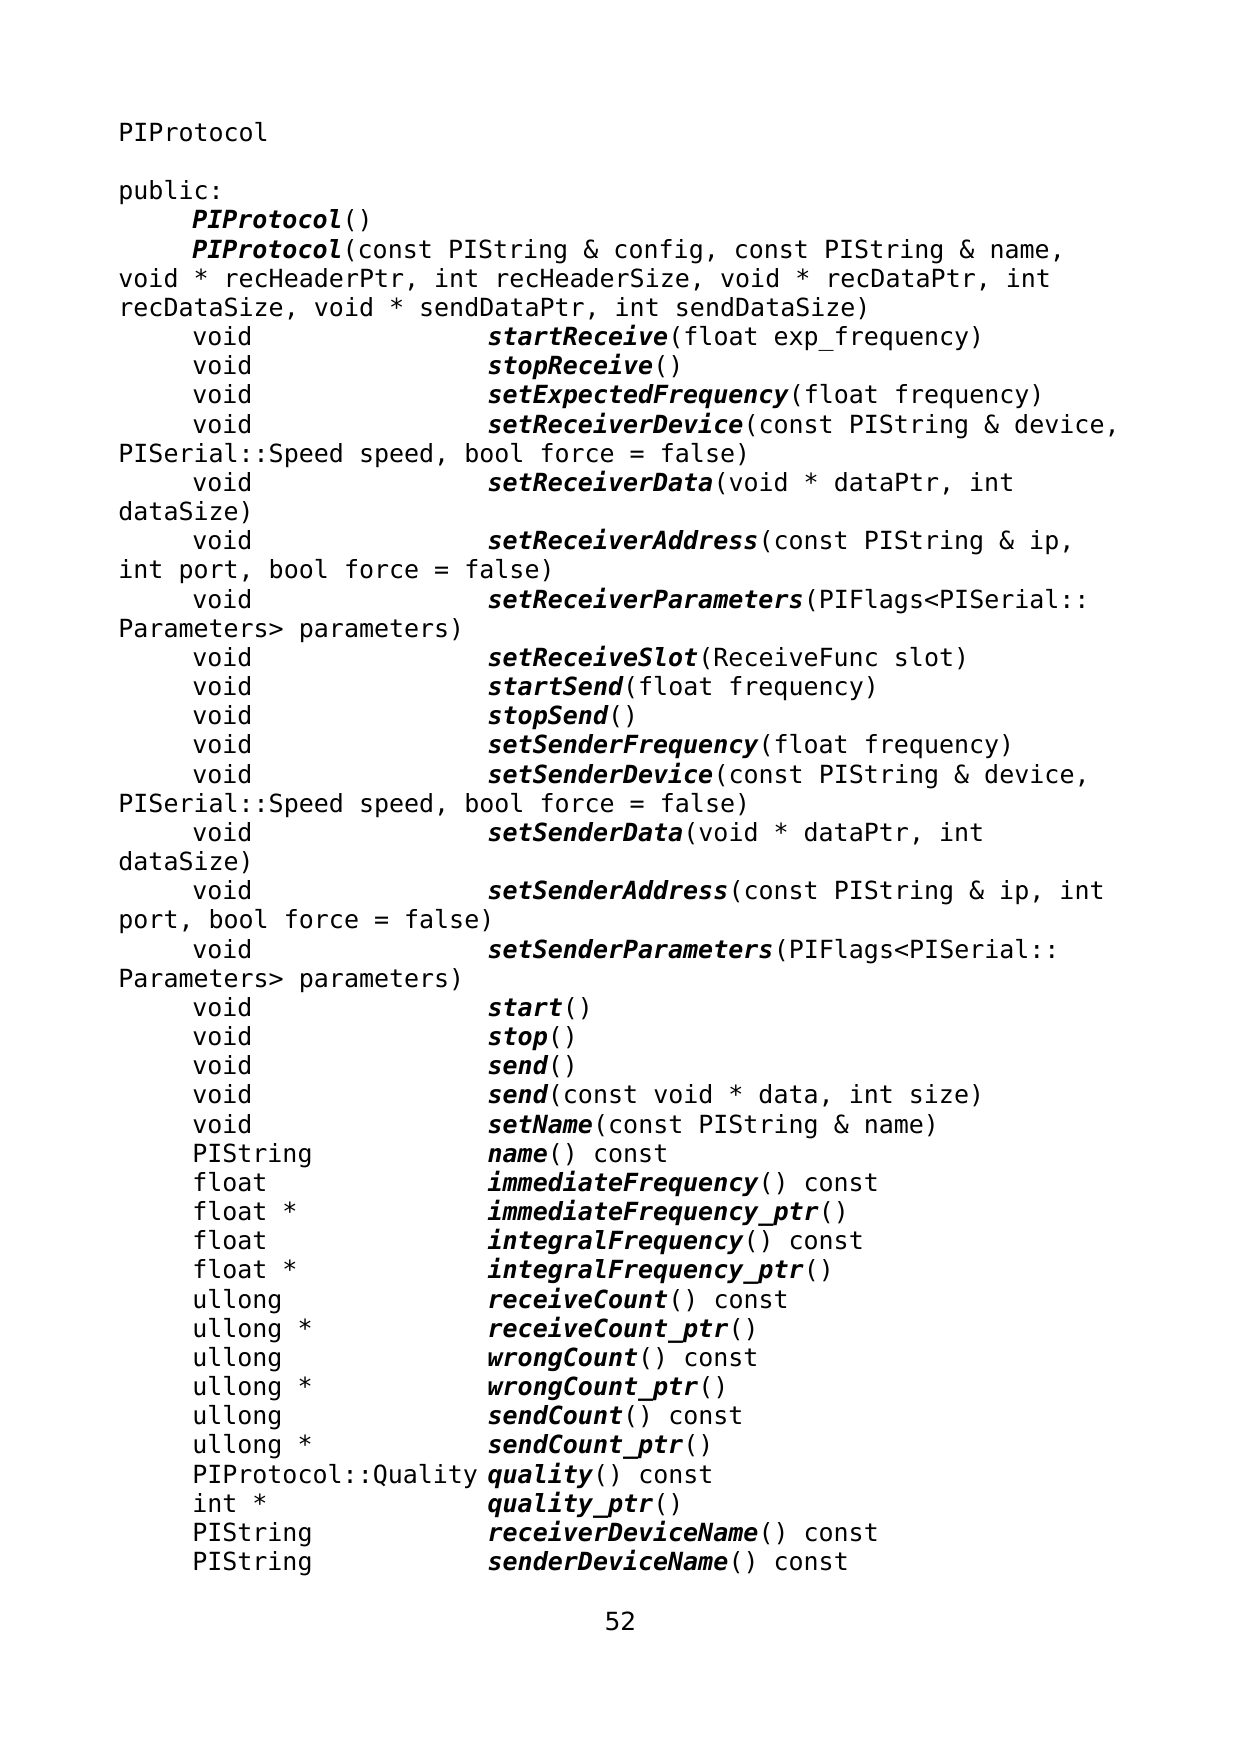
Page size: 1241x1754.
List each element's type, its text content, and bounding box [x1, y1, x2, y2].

text void stopReceive() [118, 351, 1122, 381]
text void setReceiverParameters(PIFlags<PISerial:: Parameters> parameters) [118, 585, 1122, 643]
text void setReceiverDevice(const PIString & device, PISerial::Speed speed, bool force = false) [118, 410, 1122, 468]
text void setReceiverAddress(const PIString & ip, int port, bool force = false) [118, 526, 1122, 585]
text void setExpectedFrequency(float frequency) [118, 381, 1122, 410]
text void setSenderDevice(const PIString & device, PISerial::Speed speed, bool force = false) [118, 760, 1122, 818]
text void send() [118, 1051, 1122, 1081]
text ullong receiveCount() const [118, 1285, 1122, 1314]
text float immediateFrequency() const [118, 1168, 1122, 1197]
text PIProtocol [118, 118, 1122, 147]
text PIString receiverDeviceName() const [118, 1518, 1122, 1547]
text int * quality_ptr() [118, 1489, 1122, 1518]
text float * immediateFrequency_ptr() [118, 1197, 1122, 1226]
text void startSend(float frequency) [118, 672, 1122, 701]
text void start() [118, 993, 1122, 1022]
text public: [118, 176, 1122, 206]
text void setSenderParameters(PIFlags<PISerial:: Parameters> parameters) [118, 935, 1122, 993]
text ullong wrongCount() const [118, 1343, 1122, 1372]
text ullong * wrongCount_ptr() [118, 1372, 1122, 1401]
text float integralFrequency() const [118, 1226, 1122, 1256]
text void setSenderFrequency(float frequency) [118, 731, 1122, 760]
text void stopSend() [118, 701, 1122, 731]
text PIString name() const [118, 1139, 1122, 1168]
text PIProtocol::Quality quality() const [118, 1460, 1122, 1489]
text PIProtocol(const PIString & config, const PIString & name, void * recHeaderPtr, int recHeaderSize, void * recDataPtr, int recDataSize, void * sendDataPtr, int sendDataSize) [118, 235, 1122, 322]
text void setName(const PIString & name) [118, 1110, 1122, 1139]
text ullong sendCount() const [118, 1401, 1122, 1431]
text void startReceive(float exp_frequency) [118, 322, 1122, 351]
text void setReceiverData(void * dataPtr, int dataSize) [118, 468, 1122, 526]
text void setSenderAddress(const PIString & ip, int port, bool force = false) [118, 876, 1122, 935]
text void setSenderData(void * dataPtr, int dataSize) [118, 818, 1122, 876]
text float * integralFrequency_ptr() [118, 1256, 1122, 1285]
text void stop() [118, 1022, 1122, 1051]
text ullong * sendCount_ptr() [118, 1431, 1122, 1460]
text void send(const void * data, int size) [118, 1081, 1122, 1110]
text PIString senderDeviceName() const [118, 1547, 1122, 1576]
text void setReceiveSlot(ReceiveFunc slot) [118, 643, 1122, 672]
text ullong * receiveCount_ptr() [118, 1314, 1122, 1343]
text PIProtocol() [118, 206, 1122, 235]
